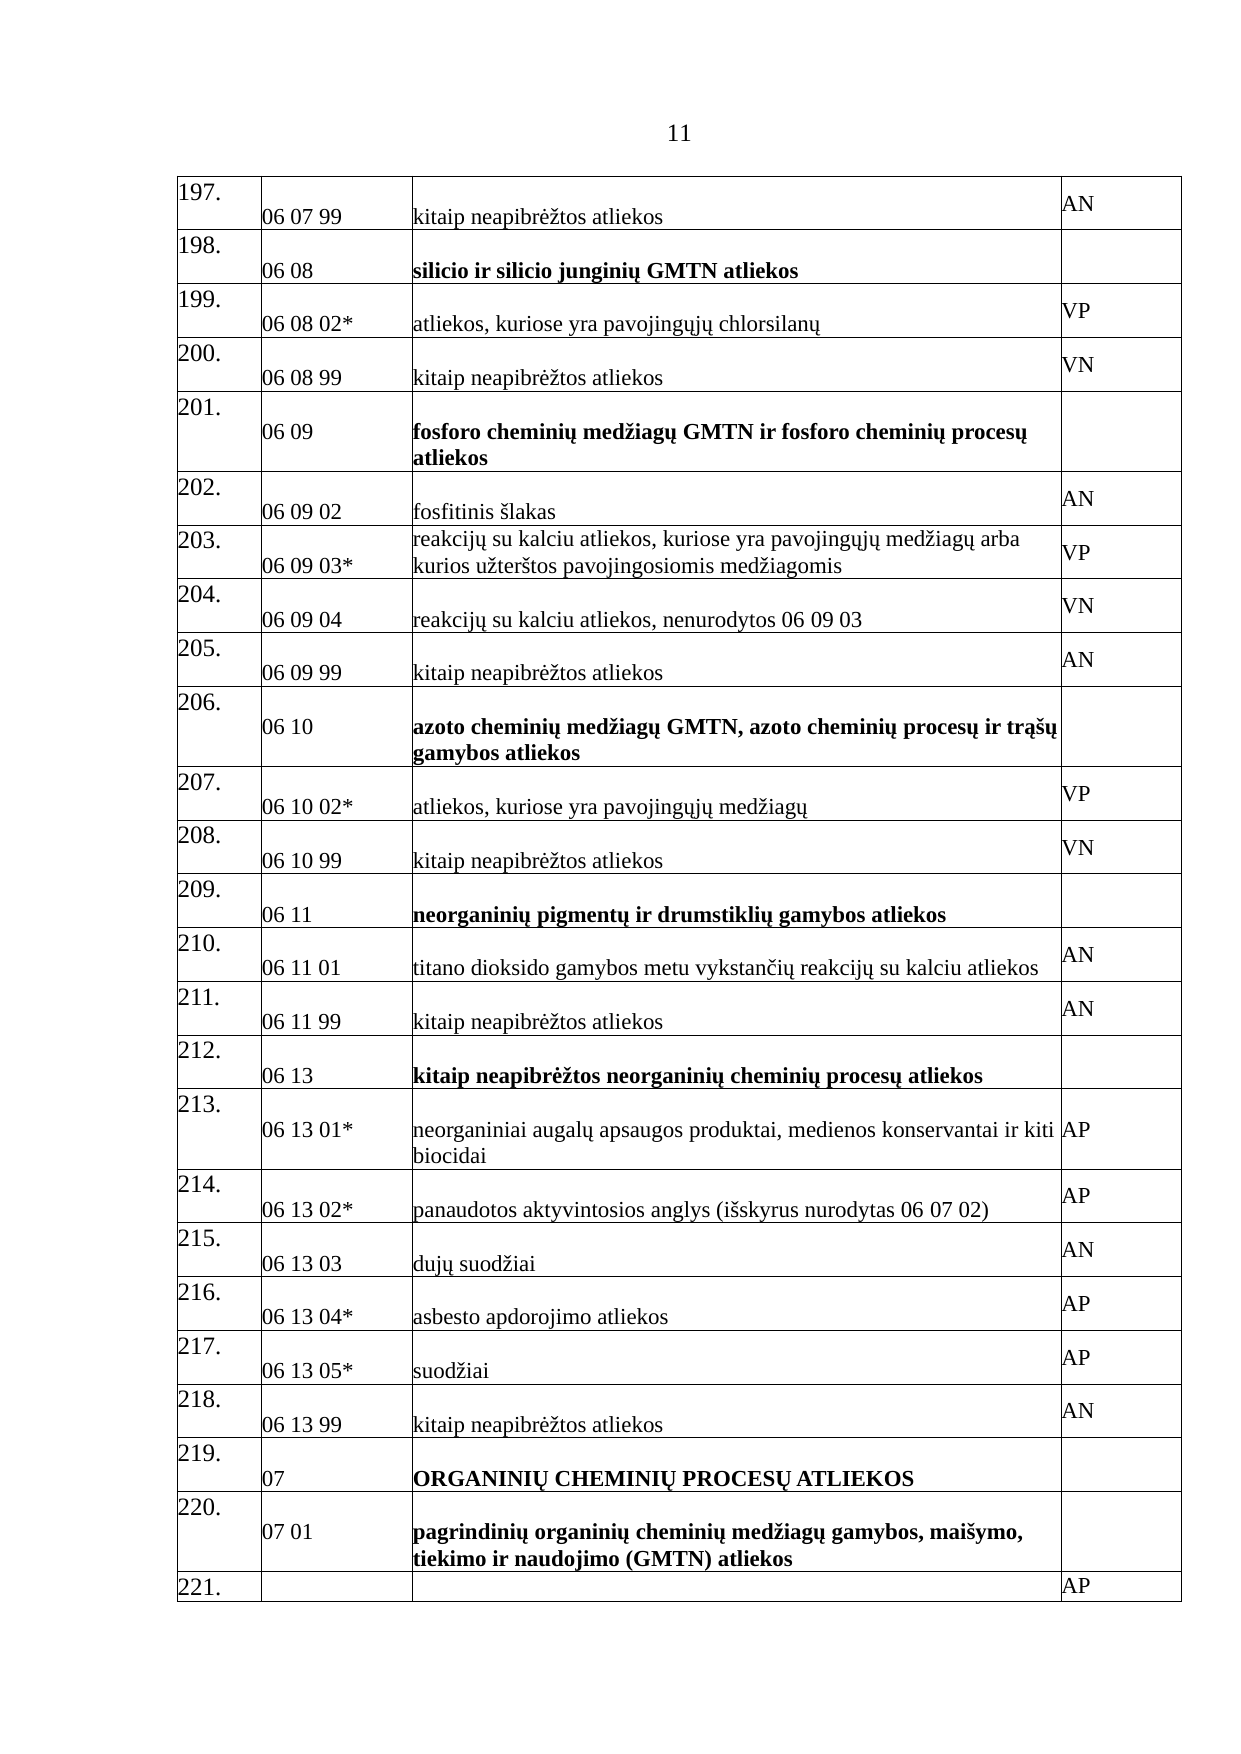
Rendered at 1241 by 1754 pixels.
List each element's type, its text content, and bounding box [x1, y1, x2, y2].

table_cell azoto cheminių medžiagų GMTN, azoto cheminių procesų ir trąšų gamybos atliekos [413, 687, 1061, 766]
table_cell kitaip neapibrėžtos neorganinių cheminių procesų atliekos [413, 1036, 1061, 1088]
table_cell AP [1062, 1277, 1181, 1330]
table_cell AP [1062, 1572, 1181, 1601]
table_cell VN [1062, 579, 1181, 632]
table_cell 06 08 [262, 230, 412, 283]
table_cell 06 13 99 [262, 1385, 412, 1437]
table_cell 200. [178, 338, 261, 391]
table_cell suodžiai [413, 1331, 1061, 1383]
table_cell 199. [178, 284, 261, 337]
table_cell [1062, 874, 1181, 927]
table_cell 206. [178, 687, 261, 766]
table_cell 06 09 02 [262, 472, 412, 524]
table_cell AN [1062, 633, 1181, 686]
table_cell VN [1062, 338, 1181, 391]
table_cell 06 10 02* [262, 767, 412, 819]
table_cell [413, 1572, 1061, 1601]
table_cell AN [1062, 982, 1181, 1034]
table_cell 216. [178, 1277, 261, 1330]
table_cell [1062, 1492, 1181, 1571]
table_cell 212. [178, 1036, 261, 1088]
table_cell neorganinių pigmentų ir drumstiklių gamybos atliekos [413, 874, 1061, 927]
table_cell 210. [178, 928, 261, 981]
table_cell AP [1062, 1331, 1181, 1383]
table_cell 06 13 04* [262, 1277, 412, 1330]
table_cell 07 [262, 1438, 412, 1491]
table_cell [262, 1572, 412, 1601]
table_cell 06 11 99 [262, 982, 412, 1034]
table_cell 06 13 [262, 1036, 412, 1088]
table_cell 198. [178, 230, 261, 283]
table_cell kitaip neapibrėžtos atliekos [413, 177, 1061, 229]
table_cell asbesto apdorojimo atliekos [413, 1277, 1061, 1330]
table_cell panaudotos aktyvintosios anglys (išskyrus nurodytas 06 07 02) [413, 1170, 1061, 1222]
table_cell AN [1062, 1385, 1181, 1437]
table_cell 218. [178, 1385, 261, 1437]
table_cell AP [1062, 1170, 1181, 1222]
table_cell 214. [178, 1170, 261, 1222]
table_cell titano dioksido gamybos metu vykstančių reakcijų su kalciu atliekos [413, 928, 1061, 981]
table_cell [1062, 230, 1181, 283]
table_cell 06 08 99 [262, 338, 412, 391]
table_cell fosforo cheminių medžiagų GMTN ir fosforo cheminių procesų atliekos [413, 392, 1061, 471]
table_cell VP [1062, 526, 1181, 578]
table_cell 201. [178, 392, 261, 471]
table_cell 06 08 02* [262, 284, 412, 337]
table_cell ORGANINIŲ CHEMINIŲ PROCESŲ ATLIEKOS [413, 1438, 1061, 1491]
table_cell 208. [178, 821, 261, 873]
table_cell [1062, 1036, 1181, 1088]
table_cell 202. [178, 472, 261, 524]
table_cell [1062, 392, 1181, 471]
table_cell 06 13 05* [262, 1331, 412, 1383]
table_cell AN [1062, 928, 1181, 981]
table_cell 221. [178, 1572, 261, 1601]
table_cell atliekos, kuriose yra pavojingųjų chlorsilanų [413, 284, 1061, 337]
table_cell atliekos, kuriose yra pavojingųjų medžiagų [413, 767, 1061, 819]
table_cell kitaip neapibrėžtos atliekos [413, 633, 1061, 686]
table_cell kitaip neapibrėžtos atliekos [413, 821, 1061, 873]
table_cell 06 09 03* [262, 526, 412, 578]
table_cell pagrindinių organinių cheminių medžiagų gamybos, maišymo, tiekimo ir naudojimo (GMTN) atliekos [413, 1492, 1061, 1571]
table_cell [1062, 687, 1181, 766]
table_cell 06 10 99 [262, 821, 412, 873]
table_cell 211. [178, 982, 261, 1034]
table_cell 217. [178, 1331, 261, 1383]
table_cell 06 13 03 [262, 1223, 412, 1276]
table_cell neorganiniai augalų apsaugos produktai, medienos konservantai ir kiti biocidai [413, 1089, 1061, 1168]
table_cell fosfitinis šlakas [413, 472, 1061, 524]
table_cell AN [1062, 1223, 1181, 1276]
table_cell 06 09 04 [262, 579, 412, 632]
table_cell 06 13 02* [262, 1170, 412, 1222]
table_cell 06 11 [262, 874, 412, 927]
table_cell 207. [178, 767, 261, 819]
table_cell AN [1062, 472, 1181, 524]
table_cell 220. [178, 1492, 261, 1571]
table_cell 06 07 99 [262, 177, 412, 229]
table_cell 203. [178, 526, 261, 578]
table_cell 197. [178, 177, 261, 229]
table_cell AP [1062, 1089, 1181, 1168]
table_cell 06 10 [262, 687, 412, 766]
table_cell kitaip neapibrėžtos atliekos [413, 1385, 1061, 1437]
table_cell VP [1062, 767, 1181, 819]
table_cell 205. [178, 633, 261, 686]
table_cell VP [1062, 284, 1181, 337]
table_cell dujų suodžiai [413, 1223, 1061, 1276]
table_cell 204. [178, 579, 261, 632]
table_cell 06 09 [262, 392, 412, 471]
table_cell [1062, 1438, 1181, 1491]
table_cell AN [1062, 177, 1181, 229]
table_cell 06 11 01 [262, 928, 412, 981]
table_cell 219. [178, 1438, 261, 1491]
table_cell 07 01 [262, 1492, 412, 1571]
table_cell silicio ir silicio junginių GMTN atliekos [413, 230, 1061, 283]
table_cell reakcijų su kalciu atliekos, kuriose yra pavojingųjų medžiagų arba kurios užterštos pavojingosiomis medžiagomis [413, 526, 1061, 578]
table_cell reakcijų su kalciu atliekos, nenurodytos 06 09 03 [413, 579, 1061, 632]
table_cell 209. [178, 874, 261, 927]
table_cell VN [1062, 821, 1181, 873]
table_cell kitaip neapibrėžtos atliekos [413, 982, 1061, 1034]
table_cell 213. [178, 1089, 261, 1168]
table_cell 215. [178, 1223, 261, 1276]
table_cell 06 09 99 [262, 633, 412, 686]
table_cell kitaip neapibrėžtos atliekos [413, 338, 1061, 391]
table_cell 06 13 01* [262, 1089, 412, 1168]
